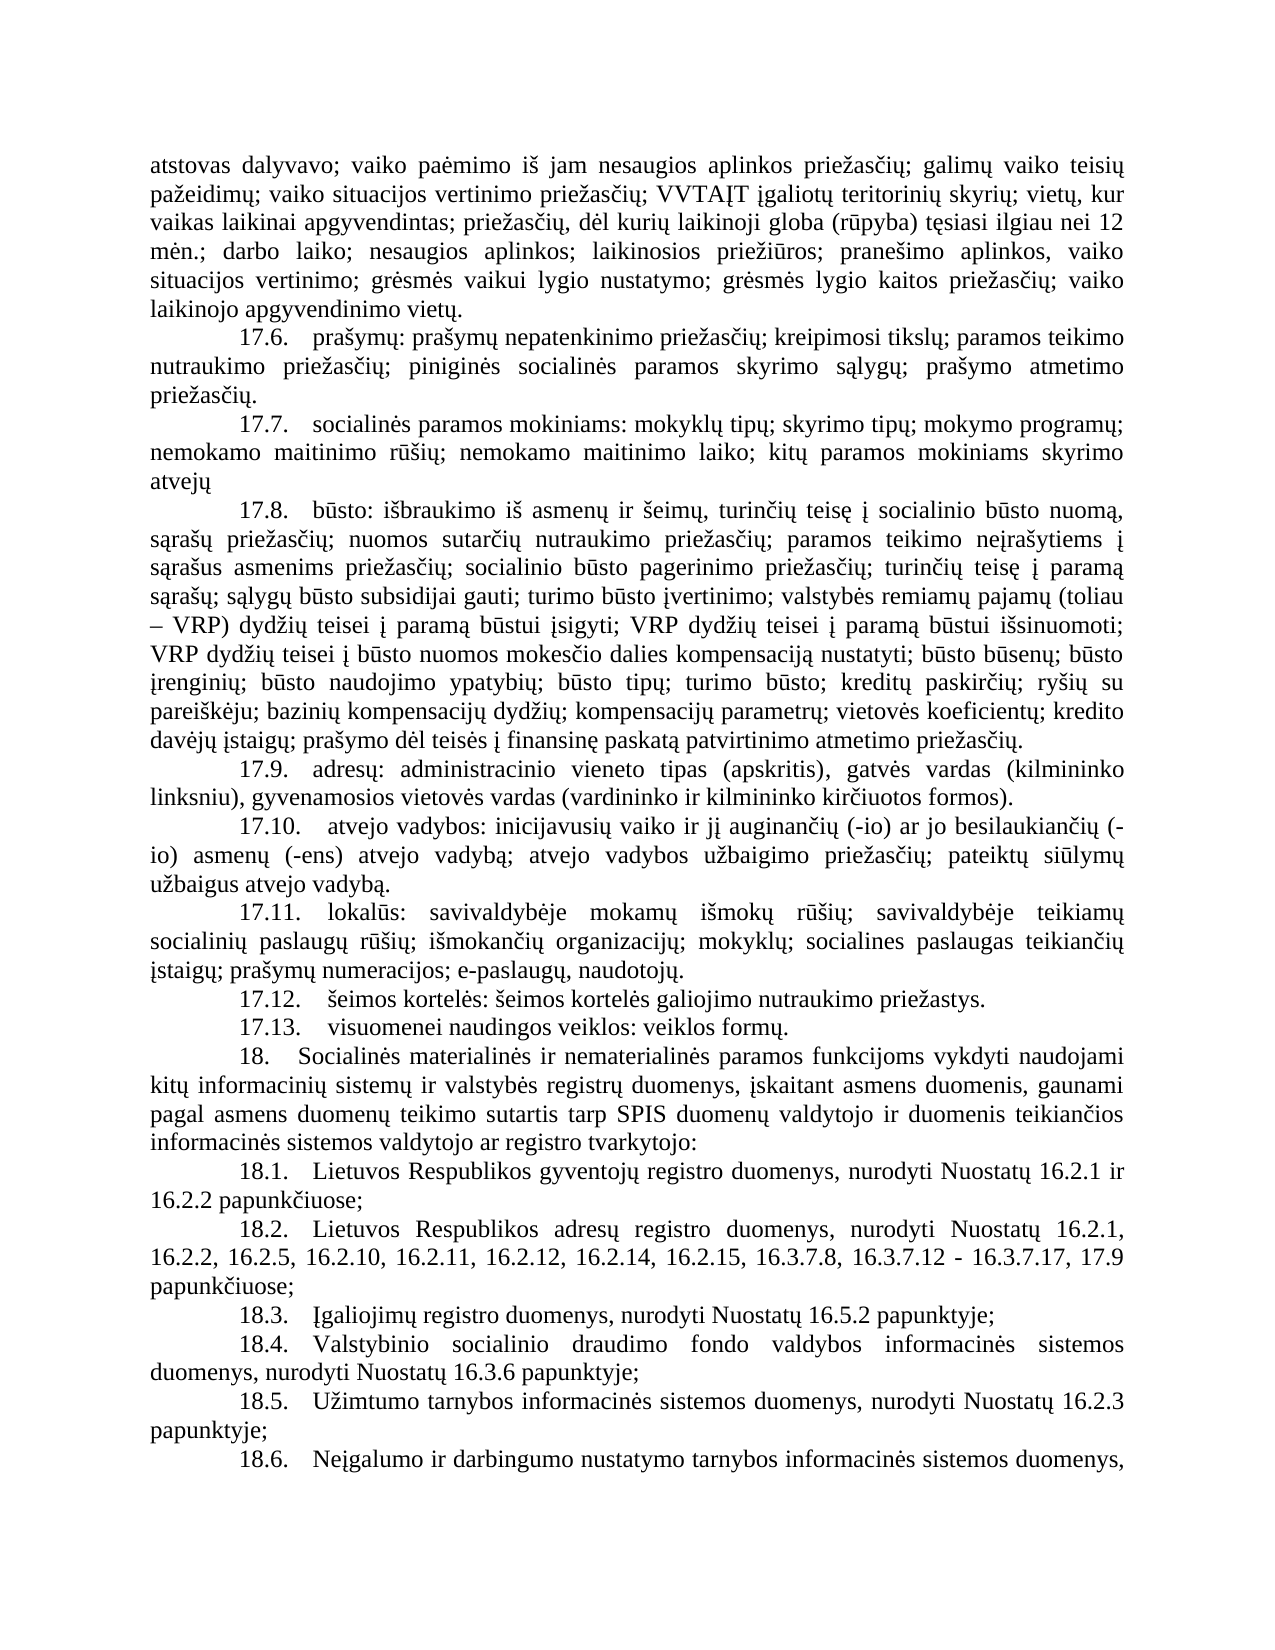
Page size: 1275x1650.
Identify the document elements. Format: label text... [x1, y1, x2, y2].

text 18. Socialinės materialinės ir nematerialinės paramos funkcijoms vykdyti naudojami kitų informacinių sistemų ir valstybės registrų duomenys, įskaitant asmens duomenis, gaunami pagal asmens duomenų teikimo sutartis tarp SPIS duomenų valdytojo ir duomenis teikiančios informacinės sistemos valdytojo ar registro tvarkytojo: [150, 1041, 1125, 1156]
text 17.9. adresų: administracinio vieneto tipas (apskritis), gatvės vardas (kilmininko linksniu), gyvenamosios vietovės vardas (vardininko ir kilmininko kirčiuotos formos). [150, 754, 1125, 811]
text 17.6. prašymų: prašymų nepatenkinimo priežasčių; kreipimosi tikslų; paramos teikimo nutraukimo priežasčių; piniginės socialinės paramos skyrimo sąlygų; prašymo atmetimo priežasčių. [150, 322, 1125, 409]
text 18.3. Įgaliojimų registro duomenys, nurodyti Nuostatų 16.5.2 papunktyje; [150, 1300, 1125, 1329]
text 17.13. visuomenei naudingos veiklos: veiklos formų. [150, 1012, 1125, 1041]
text 18.4. Valstybinio socialinio draudimo fondo valdybos informacinės sistemos duomenys, nurodyti Nuostatų 16.3.6 papunktyje; [150, 1329, 1125, 1386]
text 18.5. Užimtumo tarnybos informacinės sistemos duomenys, nurodyti Nuostatų 16.2.3 papunktyje; [150, 1386, 1125, 1444]
text 17.8. būsto: išbraukimo iš asmenų ir šeimų, turinčių teisę į socialinio būsto nuomą, sąrašų priežasčių; nuomos sutarčių nutraukimo priežasčių; paramos teikimo neįrašytiems į sąrašus asmenims priežasčių; socialinio būsto pagerinimo priežasčių; turinčių teisę į paramą sąrašų; sąlygų būsto subsidijai gauti; turimo būsto įvertinimo; valstybės remiamų pajamų (toliau – VRP) dydžių teisei į paramą būstui įsigyti; VRP dydžių teisei į paramą būstui išsinuomoti; VRP dydžių teisei į būsto nuomos mokesčio dalies kompensaciją nustatyti; būsto būsenų; būsto įrenginių; būsto naudojimo ypatybių; būsto tipų; turimo būsto; kreditų paskirčių; ryšių su pareiškėju; bazinių kompensacijų dydžių; kompensacijų parametrų; vietovės koeficientų; kredito davėjų įstaigų; prašymo dėl teisės į finansinę paskatą patvirtinimo atmetimo priežasčių. [150, 495, 1125, 754]
text atstovas dalyvavo; vaiko paėmimo iš jam nesaugios aplinkos priežasčių; galimų vaiko teisių pažeidimų; vaiko situacijos vertinimo priežasčių; VVTAĮT įgaliotų teritorinių skyrių; vietų, kur vaikas laikinai apgyvendintas; priežasčių, dėl kurių laikinoji globa (rūpyba) tęsiasi ilgiau nei 12 mėn.; darbo laiko; nesaugios aplinkos; laikinosios priežiūros; pranešimo aplinkos, vaiko situacijos vertinimo; grėsmės vaikui lygio nustatymo; grėsmės lygio kaitos priežasčių; vaiko laikinojo apgyvendinimo vietų. [150, 150, 1125, 322]
text 17.12. šeimos kortelės: šeimos kortelės galiojimo nutraukimo priežastys. [150, 984, 1125, 1012]
text 18.2. Lietuvos Respublikos adresų registro duomenys, nurodyti Nuostatų 16.2.1, 16.2.2, 16.2.5, 16.2.10, 16.2.11, 16.2.12, 16.2.14, 16.2.15, 16.3.7.8, 16.3.7.12 - 16.3.7.17, 17.9 papunkčiuose; [150, 1214, 1125, 1300]
text 17.10. atvejo vadybos: inicijavusių vaiko ir jį auginančių (-io) ar jo besilaukiančių (-io) asmenų (-ens) atvejo vadybą; atvejo vadybos užbaigimo priežasčių; pateiktų siūlymų užbaigus atvejo vadybą. [150, 811, 1125, 897]
text 17.7. socialinės paramos mokiniams: mokyklų tipų; skyrimo tipų; mokymo programų; nemokamo maitinimo rūšių; nemokamo maitinimo laiko; kitų paramos mokiniams skyrimo atvejų [150, 409, 1125, 495]
text 18.1. Lietuvos Respublikos gyventojų registro duomenys, nurodyti Nuostatų 16.2.1 ir 16.2.2 papunkčiuose; [150, 1156, 1125, 1214]
text 18.6. Neįgalumo ir darbingumo nustatymo tarnybos informacinės sistemos duomenys, [150, 1444, 1125, 1472]
text 17.11. lokalūs: savivaldybėje mokamų išmokų rūšių; savivaldybėje teikiamų socialinių paslaugų rūšių; išmokančių organizacijų; mokyklų; socialines paslaugas teikiančių įstaigų; prašymų numeracijos; e-paslaugų, naudotojų. [150, 897, 1125, 984]
